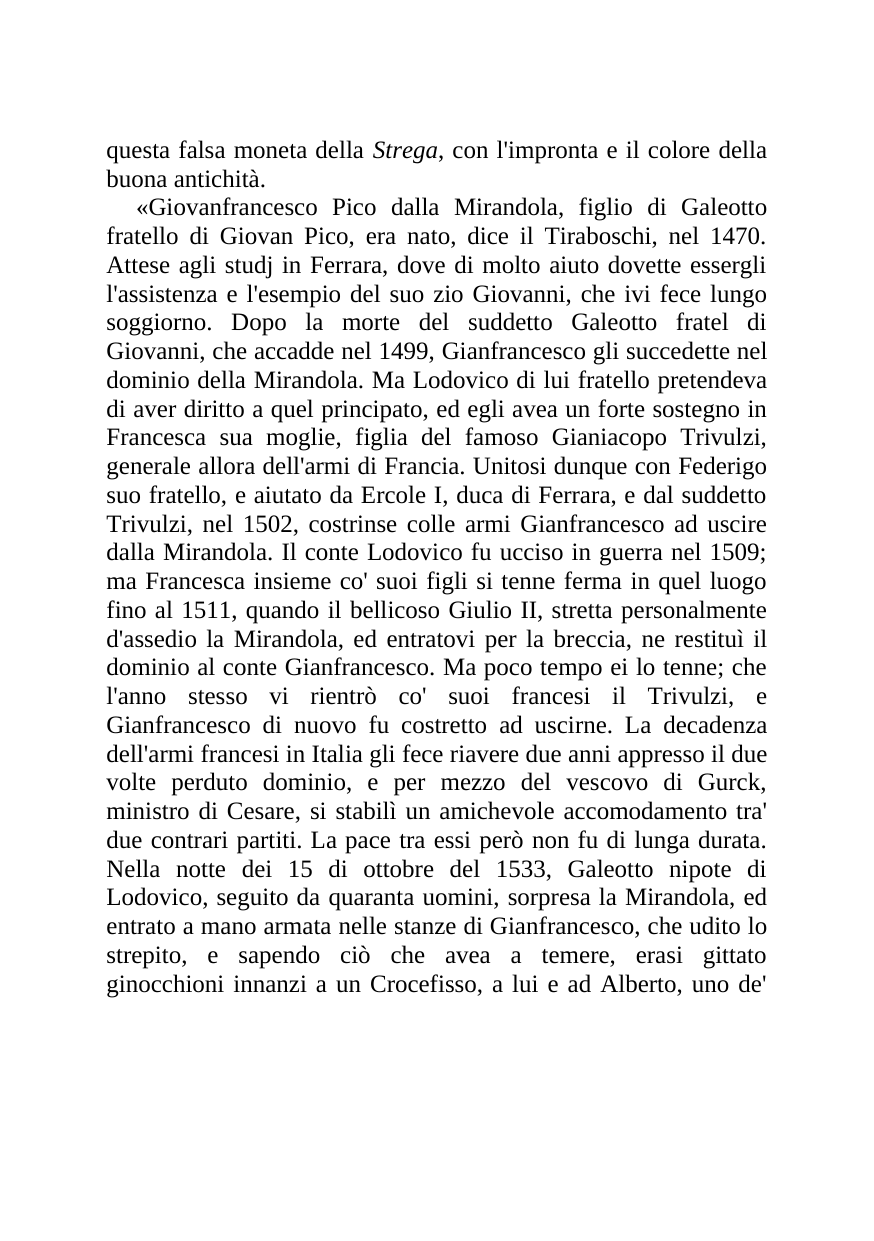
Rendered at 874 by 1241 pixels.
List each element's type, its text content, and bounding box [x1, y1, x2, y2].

text «Giovanfrancesco Pico dalla Mirandola, figlio di Galeotto fratello di Giovan Pico, era nato, dice il Tiraboschi, nel 1470. Attese agli studj in Ferrara, dove di molto aiuto dovette essergli l'assistenza e l'esempio del suo zio Giovanni, che ivi fece lungo soggiorno. Dopo la morte del suddetto Galeotto fratel di Giovanni, che accadde nel 1499, Gianfrancesco gli succedette nel dominio della Mirandola. Ma Lodovico di lui fratello pretendeva di aver diritto a quel principato, ed egli avea un forte sostegno in Francesca sua moglie, figlia del famoso Gianiacopo Trivulzi, generale allora dell'armi di Francia. Unitosi dunque con Federigo suo fratello, e aiutato da Ercole I, duca di Ferrara, e dal suddetto Trivulzi, nel 1502, costrinse colle armi Gianfrancesco ad uscire dalla Mirandola. Il conte Lodovico fu ucciso in guerra nel 1509; ma Francesca insieme co' suoi figli si tenne ferma in quel luogo fino al 1511, quando il bellicoso Giulio II, stretta personalmente d'assedio la Mirandola, ed entratovi per la breccia, ne restituì il dominio al conte Gianfrancesco. Ma poco tempo ei lo tenne; che l'anno stesso vi rientrò co' suoi francesi il Trivulzi, e Gianfrancesco di nuovo fu costretto ad uscirne. La decadenza dell'armi francesi in Italia gli fece riavere due anni appresso il due volte perduto dominio, e per mezzo del vescovo di Gurck, ministro di Cesare, si stabilì un amichevole accomodamento tra' due contrari partiti. La pace tra essi però non fu di lunga durata. Nella notte dei 15 di ottobre del 1533, Galeotto nipote di Lodovico, seguito da quaranta uomini, sorpresa la Mirandola, ed entrato a mano armata nelle stanze di Gianfrancesco, che udito lo strepito, e sapendo ciò che avea a temere, erasi gittato ginocchioni innanzi a un Crocefisso, a lui e ad Alberto, uno de' [106, 192, 768, 997]
text questa falsa moneta della Strega, con l'impronta e il colore della buona antichità. [106, 135, 768, 192]
